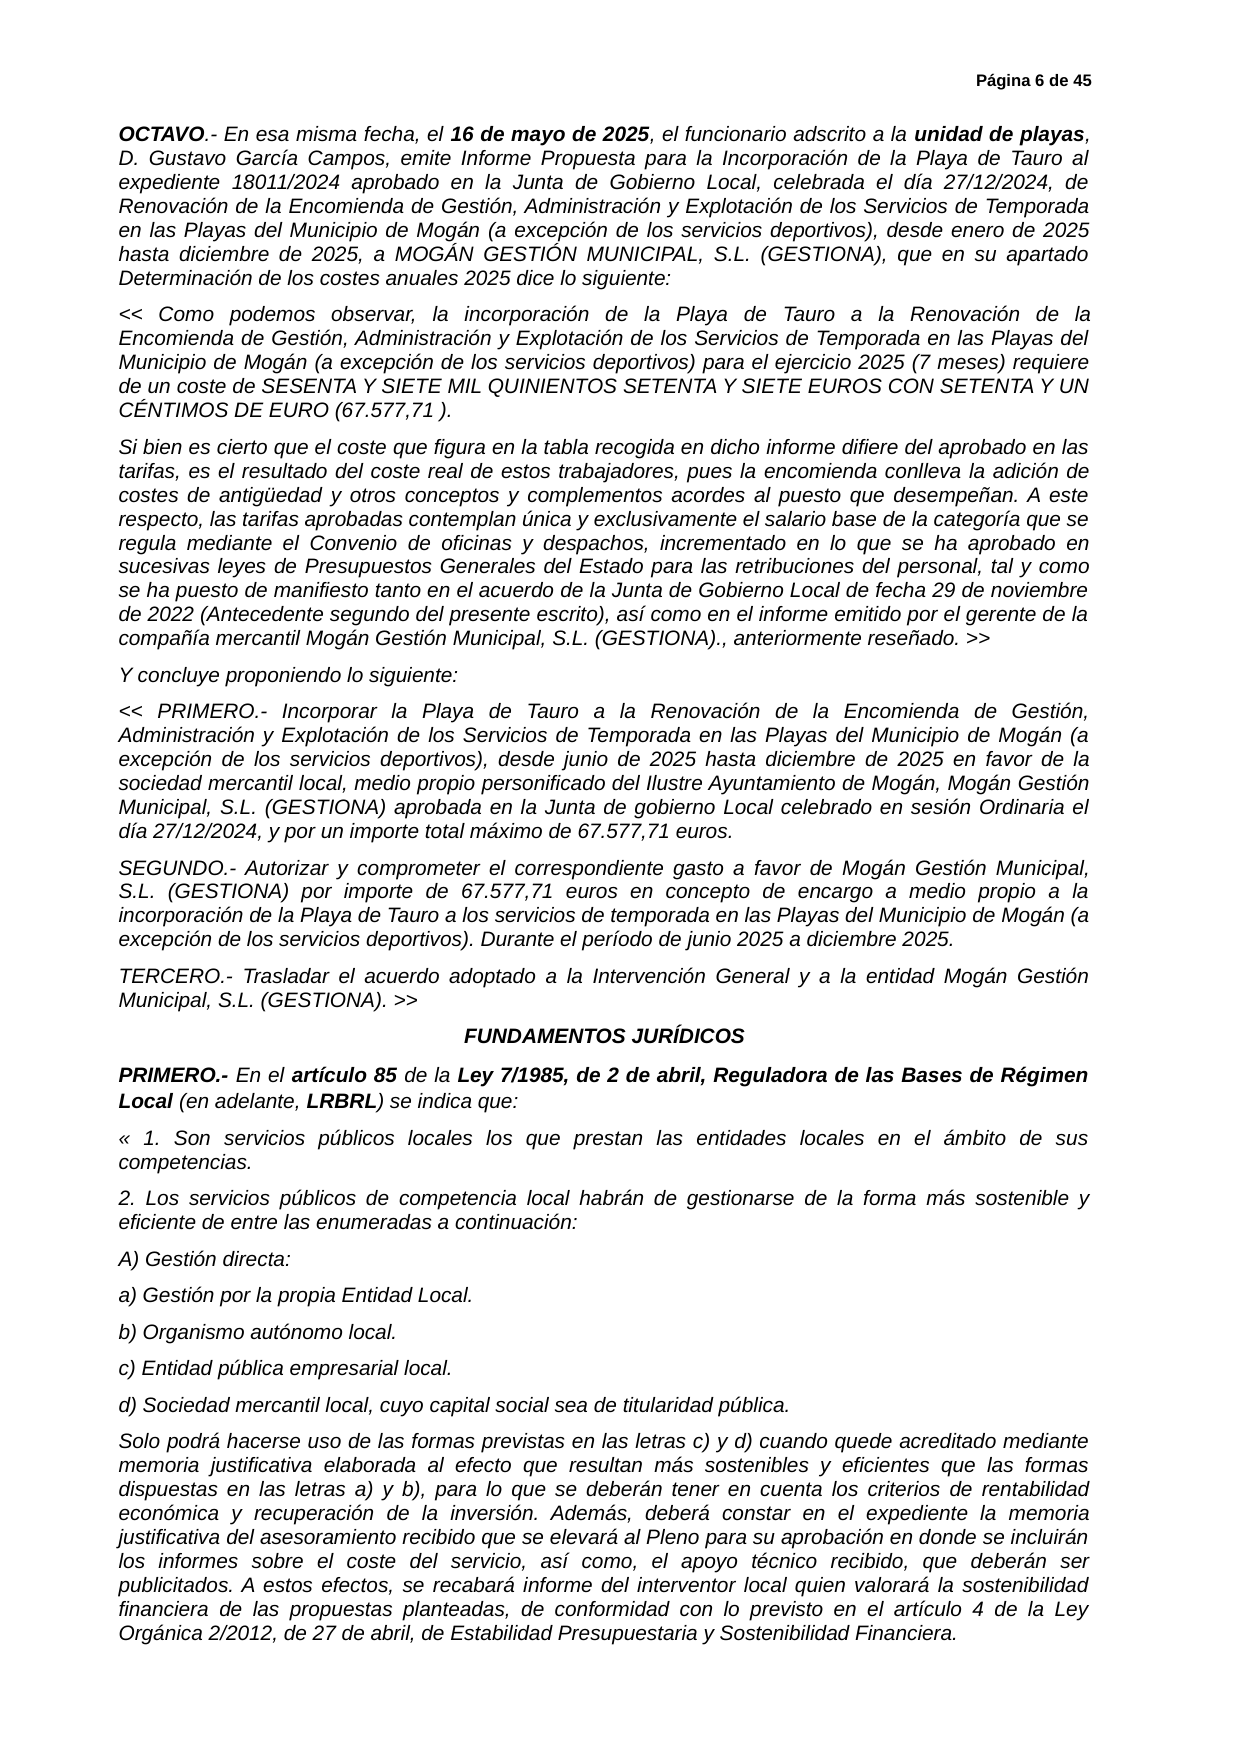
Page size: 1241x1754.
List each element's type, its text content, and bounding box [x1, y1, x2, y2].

text OCTAVO.- En esa misma fecha, el 16 de mayo de 2025, el funcionario adscrito a la unidad de playas, D. Gustavo García Campos, emite Informe Propuesta para la Incorporación de la Playa de Tauro al expediente 18011/2024 aprobado en la Junta de Gobierno Local, celebrada el día 27/12/2024, de Renovación de la Encomienda de Gestión, Administración y Explotación de los Servicios de Temporada en las Playas del Municipio de Mogán (a excepción de los servicios deportivos), desde enero de 2025 hasta diciembre de 2025, a MOGÁN GESTIÓN MUNICIPAL, S.L. (GESTIONA), que en su apartado Determinación de los costes anuales 2025 dice lo siguiente: [118, 122, 1092, 290]
text FUNDAMENTOS JURÍDICOS [118, 1024, 1092, 1048]
text Si bien es cierto que el coste que figura en la tabla recogida en dicho informe difiere del aprobado en las tarifas, es el resultado del coste real de estos trabajadores, pues la encomienda conlleva la adición de costes de antigüedad y otros conceptos y complementos acordes al puesto que desempeñan. A este respecto, las tarifas aprobadas contemplan única y exclusivamente el salario base de la categoría que se regula mediante el Convenio de oficinas y despachos, incrementado en lo que se ha aprobado en sucesivas leyes de Presupuestos Generales del Estado para las retribuciones del personal, tal y como se ha puesto de manifiesto tanto en el acuerdo de la Junta de Gobierno Local de fecha 29 de noviembre de 2022 (Antecedente segundo del presente escrito), así como en el informe emitido por el gerente de la compañía mercantil Mogán Gestión Municipal, S.L. (GESTIONA)., anteriormente reseñado. >> [118, 434, 1092, 650]
text « 1. Son servicios públicos locales los que prestan las entidades locales en el ámbito de sus competencias. [118, 1126, 1092, 1174]
text b) Organismo autónomo local. [118, 1319, 1092, 1343]
text A) Gestión directa: [118, 1247, 1092, 1271]
text a) Gestión por la propia Entidad Local. [118, 1283, 1092, 1307]
text Y concluye proponiendo lo siguiente: [118, 663, 1092, 687]
text SEGUNDO.- Autorizar y comprometer el correspondiente gasto a favor de Mogán Gestión Municipal, S.L. (GESTIONA) por importe de 67.577,71 euros en concepto de encargo a medio propio a la incorporación de la Playa de Tauro a los servicios de temporada en las Playas del Municipio de Mogán (a excepción de los servicios deportivos). Durante el período de junio 2025 a diciembre 2025. [118, 855, 1092, 951]
text 2. Los servicios públicos de competencia local habrán de gestionarse de la forma más sostenible y eficiente de entre las enumeradas a continuación: [118, 1186, 1092, 1234]
text PRIMERO.- En el artículo 85 de la Ley 7/1985, de 2 de abril, Reguladora de las Bases de Régimen Local (en adelante, LRBRL) se indica que: [118, 1061, 1092, 1113]
text Solo podrá hacerse uso de las formas previstas en las letras c) y d) cuando quede acreditado mediante memoria justificativa elaborada al efecto que resultan más sostenibles y eficientes que las formas dispuestas en las letras a) y b), para lo que se deberán tener en cuenta los criterios de rentabilidad económica y recuperación de la inversión. Además, deberá constar en el expediente la memoria justificativa del asesoramiento recibido que se elevará al Pleno para su aprobación en donde se incluirán los informes sobre el coste del servicio, así como, el apoyo técnico recibido, que deberán ser publicitados. A estos efectos, se recabará informe del interventor local quien valorará la sostenibilidad financiera de las propuestas planteadas, de conformidad con lo previsto en el artículo 4 de la Ley Orgánica 2/2012, de 27 de abril, de Estabilidad Presupuestaria y Sostenibilidad Financiera. [118, 1429, 1092, 1644]
text c) Entidad pública empresarial local. [118, 1356, 1092, 1380]
text << PRIMERO.- Incorporar la Playa de Tauro a la Renovación de la Encomienda de Gestión, Administración y Explotación de los Servicios de Temporada en las Playas del Municipio de Mogán (a excepción de los servicios deportivos), desde junio de 2025 hasta diciembre de 2025 en favor de la sociedad mercantil local, medio propio personificado del Ilustre Ayuntamiento de Mogán, Mogán Gestión Municipal, S.L. (GESTIONA) aprobada en la Junta de gobierno Local celebrado en sesión Ordinaria el día 27/12/2024, y por un importe total máximo de 67.577,71 euros. [118, 699, 1092, 843]
text TERCERO.- Trasladar el acuerdo adoptado a la Intervención General y a la entidad Mogán Gestión Municipal, S.L. (GESTIONA). >> [118, 964, 1092, 1012]
text << Como podemos observar, la incorporación de la Playa de Tauro a la Renovación de la Encomienda de Gestión, Administración y Explotación de los Servicios de Temporada en las Playas del Municipio de Mogán (a excepción de los servicios deportivos) para el ejercicio 2025 (7 meses) requiere de un coste de SESENTA Y SIETE MIL QUINIENTOS SETENTA Y SIETE EUROS CON SETENTA Y UN CÉNTIMOS DE EURO (67.577,71 ). [118, 302, 1092, 422]
text d) Sociedad mercantil local, cuyo capital social sea de titularidad pública. [118, 1392, 1092, 1416]
